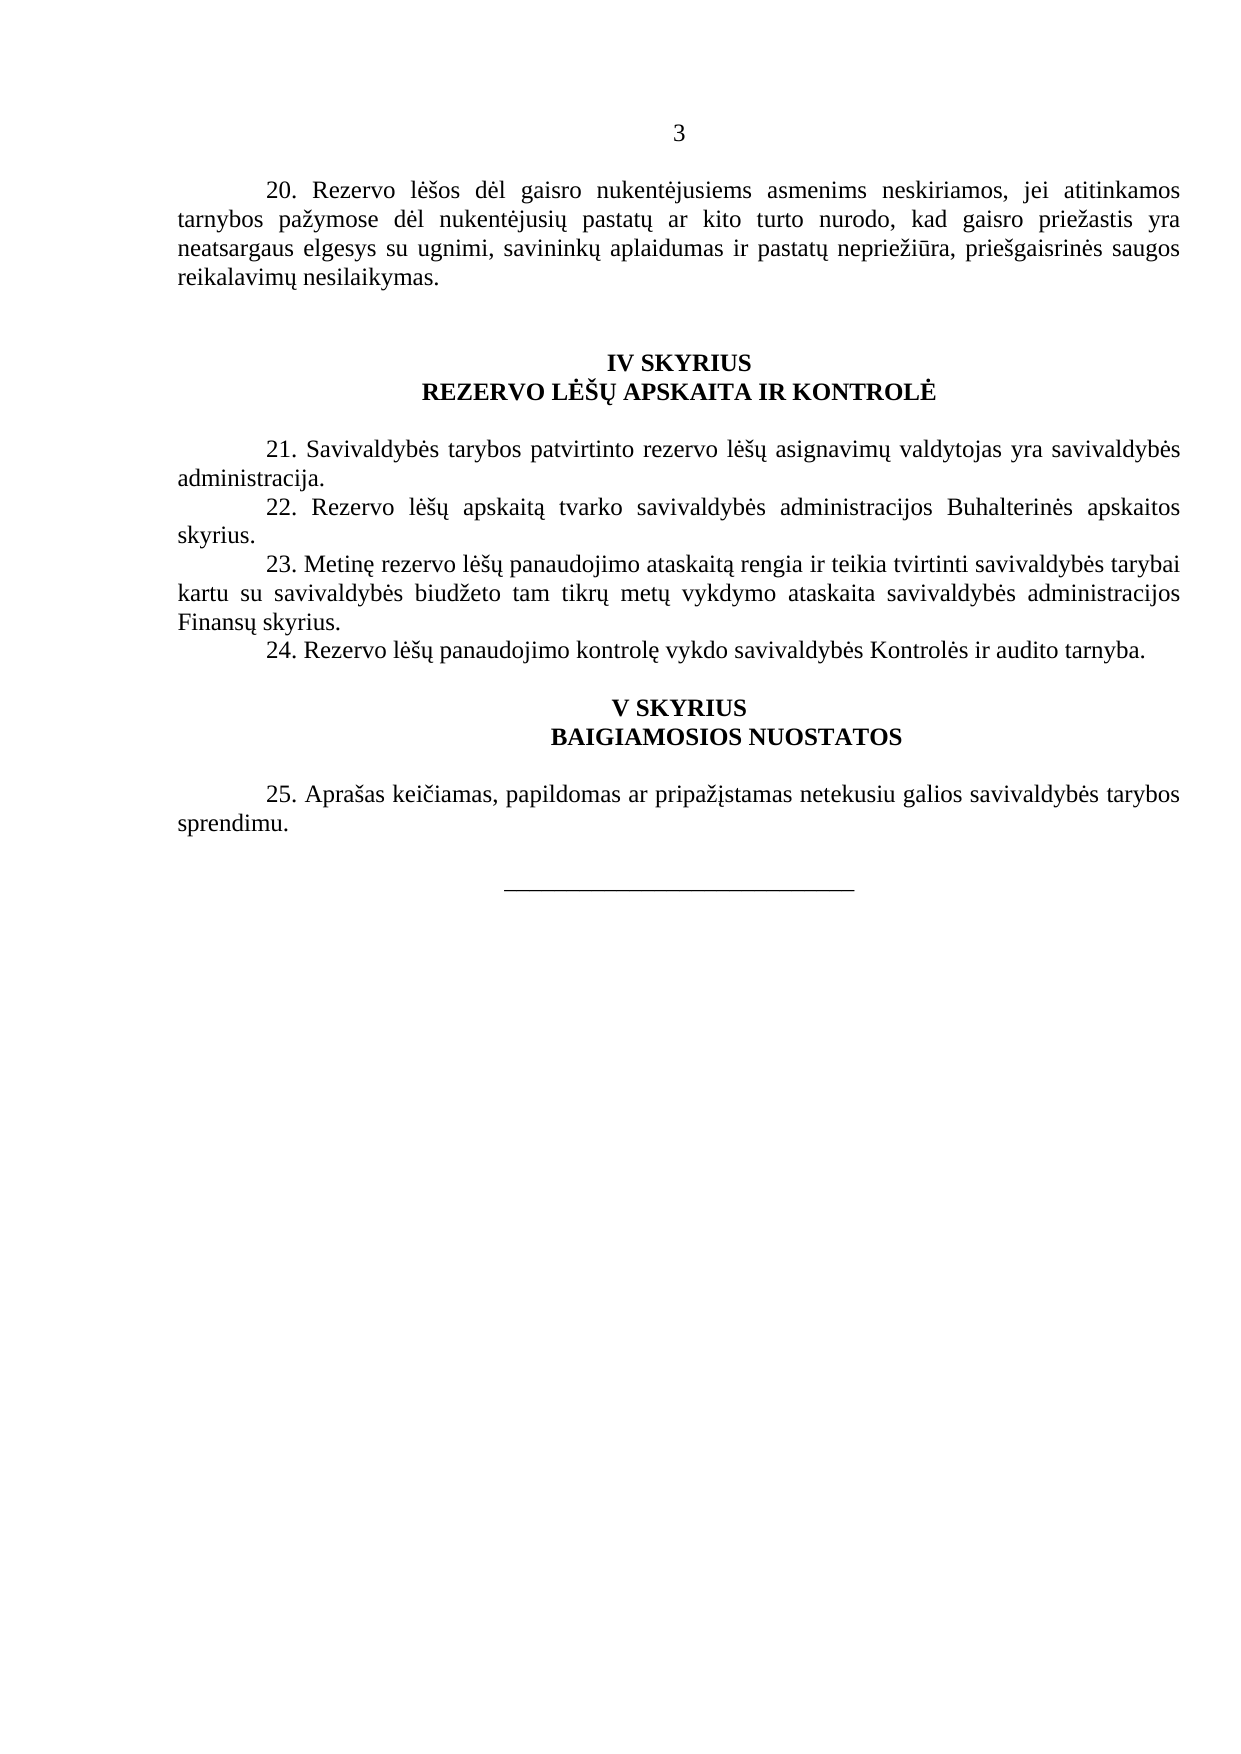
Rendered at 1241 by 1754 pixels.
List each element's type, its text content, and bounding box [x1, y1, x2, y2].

text V SKYRIUS [177, 693, 1181, 722]
text 23. Metinę rezervo lėšų panaudojimo ataskaitą rengia ir teikia tvirtinti savivaldybės tarybai kartu su savivaldybės biudžeto tam tikrų metų vykdymo ataskaita savivaldybės administracijos Finansų skyrius. [177, 549, 1181, 636]
text 20. Rezervo lėšos dėl gaisro nukentėjusiems asmenims neskiriamos, jei atitinkamos tarnybos pažymose dėl nukentėjusių pastatų ar kito turto nurodo, kad gaisro priežastis yra neatsargaus elgesys su ugnimi, savininkų aplaidumas ir pastatų nepriežiūra, priešgaisrinės saugos reikalavimų nesilaikymas. [177, 176, 1181, 291]
text BAIGIAMOSIOS NUOSTATOS [177, 722, 1181, 751]
text 24. Rezervo lėšų panaudojimo kontrolę vykdo savivaldybės Kontrolės ir audito tarnyba. [177, 636, 1181, 664]
text ____________________________ [177, 866, 1181, 894]
text 25. Aprašas keičiamas, papildomas ar pripažįstamas netekusiu galios savivaldybės tarybos sprendimu. [177, 779, 1181, 837]
text REZERVO LĖŠŲ APSKAITA IR KONTROLĖ [177, 377, 1181, 406]
text IV SKYRIUS [177, 348, 1181, 377]
text 22. Rezervo lėšų apskaitą tvarko savivaldybės administracijos Buhalterinės apskaitos skyrius. [177, 492, 1181, 549]
text 21. Savivaldybės tarybos patvirtinto rezervo lėšų asignavimų valdytojas yra savivaldybės administracija. [177, 434, 1181, 492]
